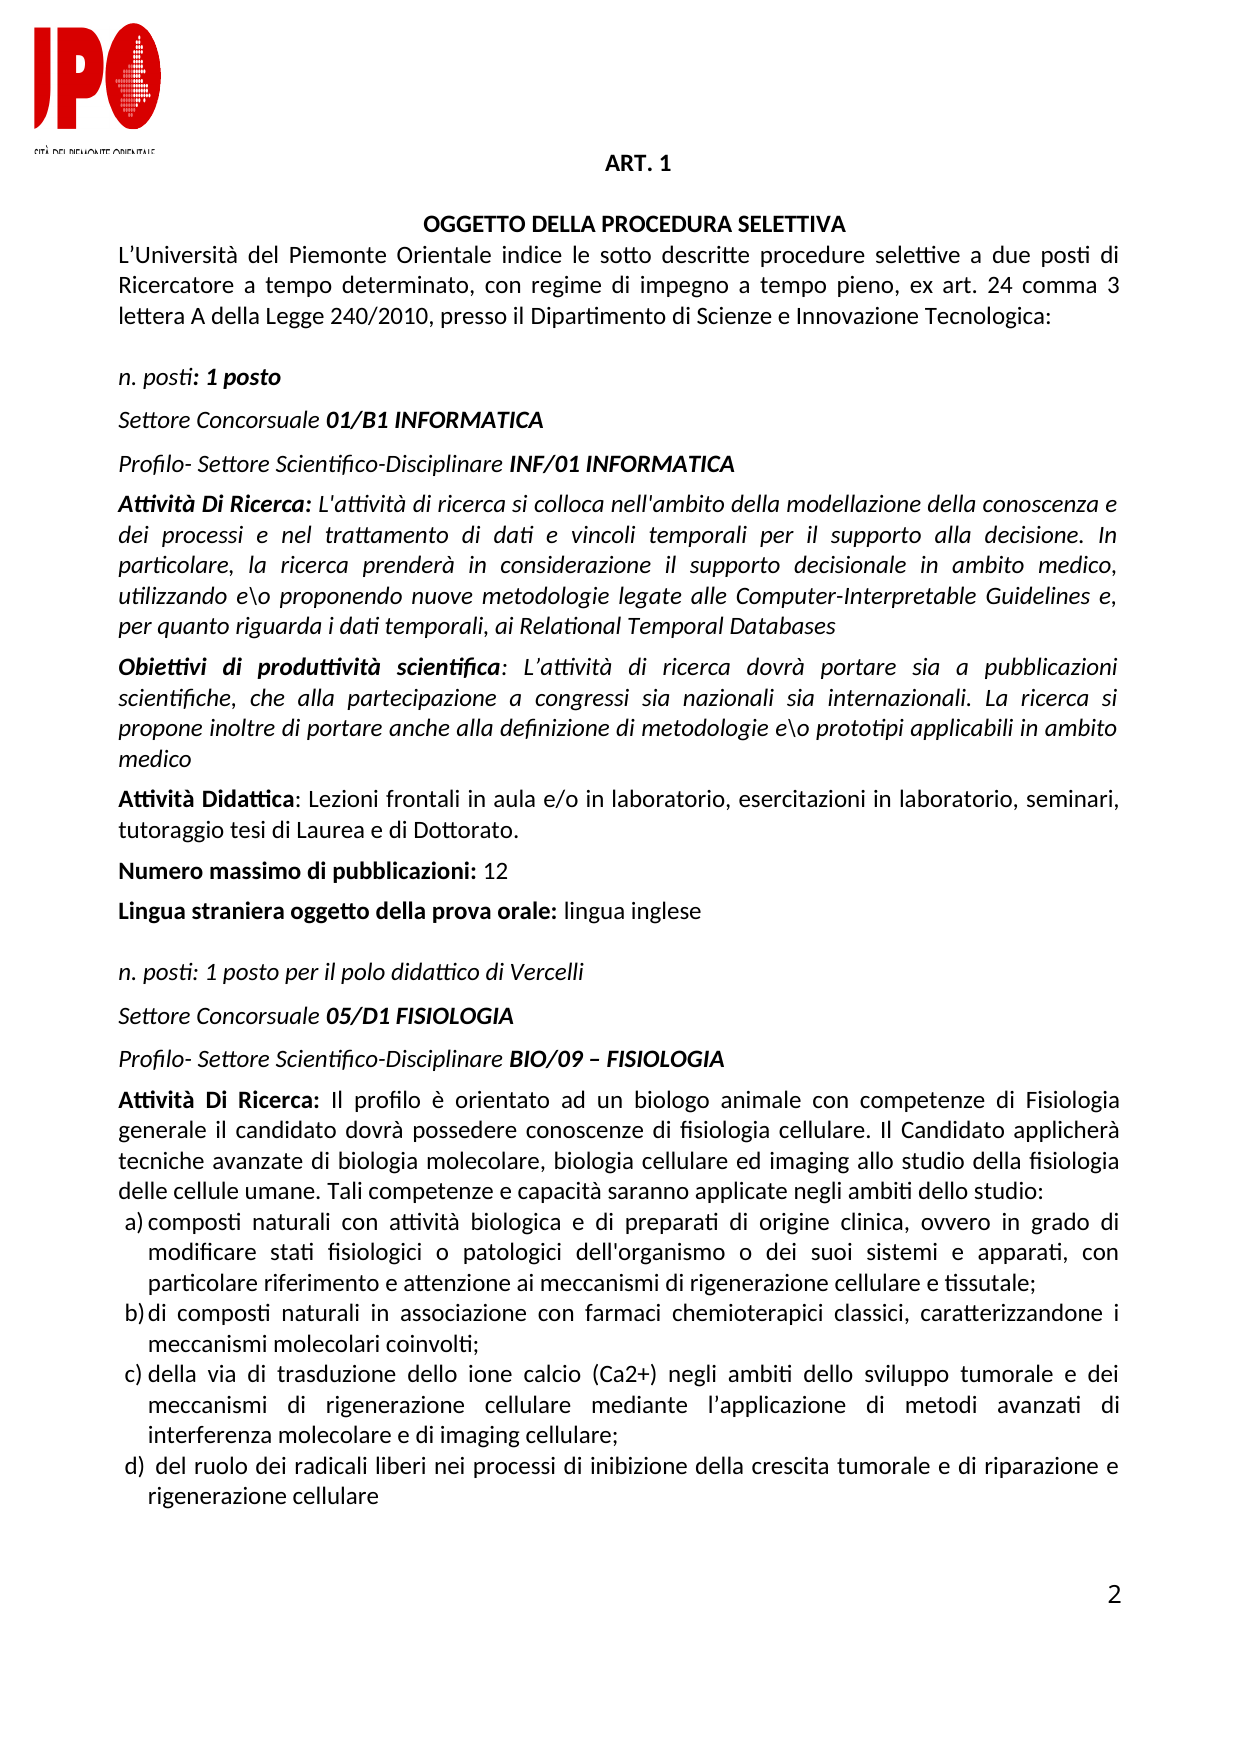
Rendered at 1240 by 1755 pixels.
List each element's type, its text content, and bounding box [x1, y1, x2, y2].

text Profilo- Settore Scientifico-Disciplinare BIO/09 – FISIOLOGIA [118, 1043, 1121, 1073]
text Attività Di Ricerca: Il profilo è orientato ad un biologo animale con competenze di Fisiologia generale il candidato dovrà possedere conoscenze di fisiologia cellulare. Il Candidato applicherà tecniche avanzate di biologia molecolare, biologia cellulare ed imaging allo studio della fisiologia delle cellule umane. Tali competenze e capacità saranno applicate negli ambiti dello studio: [118, 1084, 1121, 1206]
text L’Università del Piemonte Orientale indice le sotto descritte procedure selettive a due posti di Ricercatore a tempo determinato, con regime di impegno a tempo pieno, ex art. 24 comma 3 lettera A della Legge 240/2010, presso il Dipartimento di Scienze e Innovazione Tecnologica: [118, 239, 1121, 331]
list di composti naturali in associazione con farmaci chemioterapici classici, caratterizzandone i meccanismi molecolari coinvolti; [124, 1297, 1121, 1358]
text Attività Di Ricerca: L'attività di ricerca si colloca nell'ambito della modellazione della conoscenza e dei processi e nel trattamento di dati e vincoli temporali per il supporto alla decisione. In particolare, la ricerca prenderà in considerazione il supporto decisionale in ambito medico, utilizzando e\o proponendo nuove metodologie legate alle Computer-Interpretable Guidelines e, per quanto riguarda i dati temporali, ai Relational Temporal Databases [118, 488, 1121, 641]
text Settore Concorsuale 05/D1 FISIOLOGIA [118, 1000, 1121, 1030]
text Numero massimo di pubblicazioni: 12 [118, 855, 1121, 885]
text ART. 1 [118, 148, 1121, 178]
text n. posti: 1 posto [118, 361, 1121, 392]
text Lingua straniera oggetto della prova orale: lingua inglese [118, 896, 1121, 926]
text Profilo- Settore Scientifico-Disciplinare INF/01 INFORMATICA [118, 448, 1121, 478]
text n. posti: 1 posto per il polo didattico di Vercelli [118, 957, 1121, 987]
text Obiettivi di produttività scientifica: L’attività di ricerca dovrà portare sia a pubblicazioni scientifiche, che alla partecipazione a congressi sia nazionali sia internazionali. La ricerca si propone inoltre di portare anche alla definizione di metodologie e\o prototipi applicabili in ambito medico [118, 651, 1121, 773]
list del ruolo dei radicali liberi nei processi di inibizione della crescita tumorale e di riparazione e rigenerazione cellulare [124, 1450, 1121, 1511]
text OGGETTO DELLA PROCEDURA SELETTIVA [118, 209, 1121, 239]
list composti naturali con attività biologica e di preparati di origine clinica, ovvero in grado di modificare stati fisiologici o patologici dell'organismo o dei suoi sistemi e apparati, con particolare riferimento e attenzione ai meccanismi di rigenerazione cellulare e tissutale; [124, 1206, 1121, 1297]
text Settore Concorsuale 01/B1 INFORMATICA [118, 404, 1121, 435]
text Attività Didattica: Lezioni frontali in aula e/o in laboratorio, esercitazioni in laboratorio, seminari, tutoraggio tesi di Laurea e di Dottorato. [118, 783, 1121, 844]
list della via di trasduzione dello ione calcio (Ca2+) negli ambiti dello sviluppo tumorale e dei meccanismi di rigenerazione cellulare mediante l’applicazione di metodi avanzati di interferenza molecolare e di imaging cellulare; [124, 1358, 1121, 1450]
